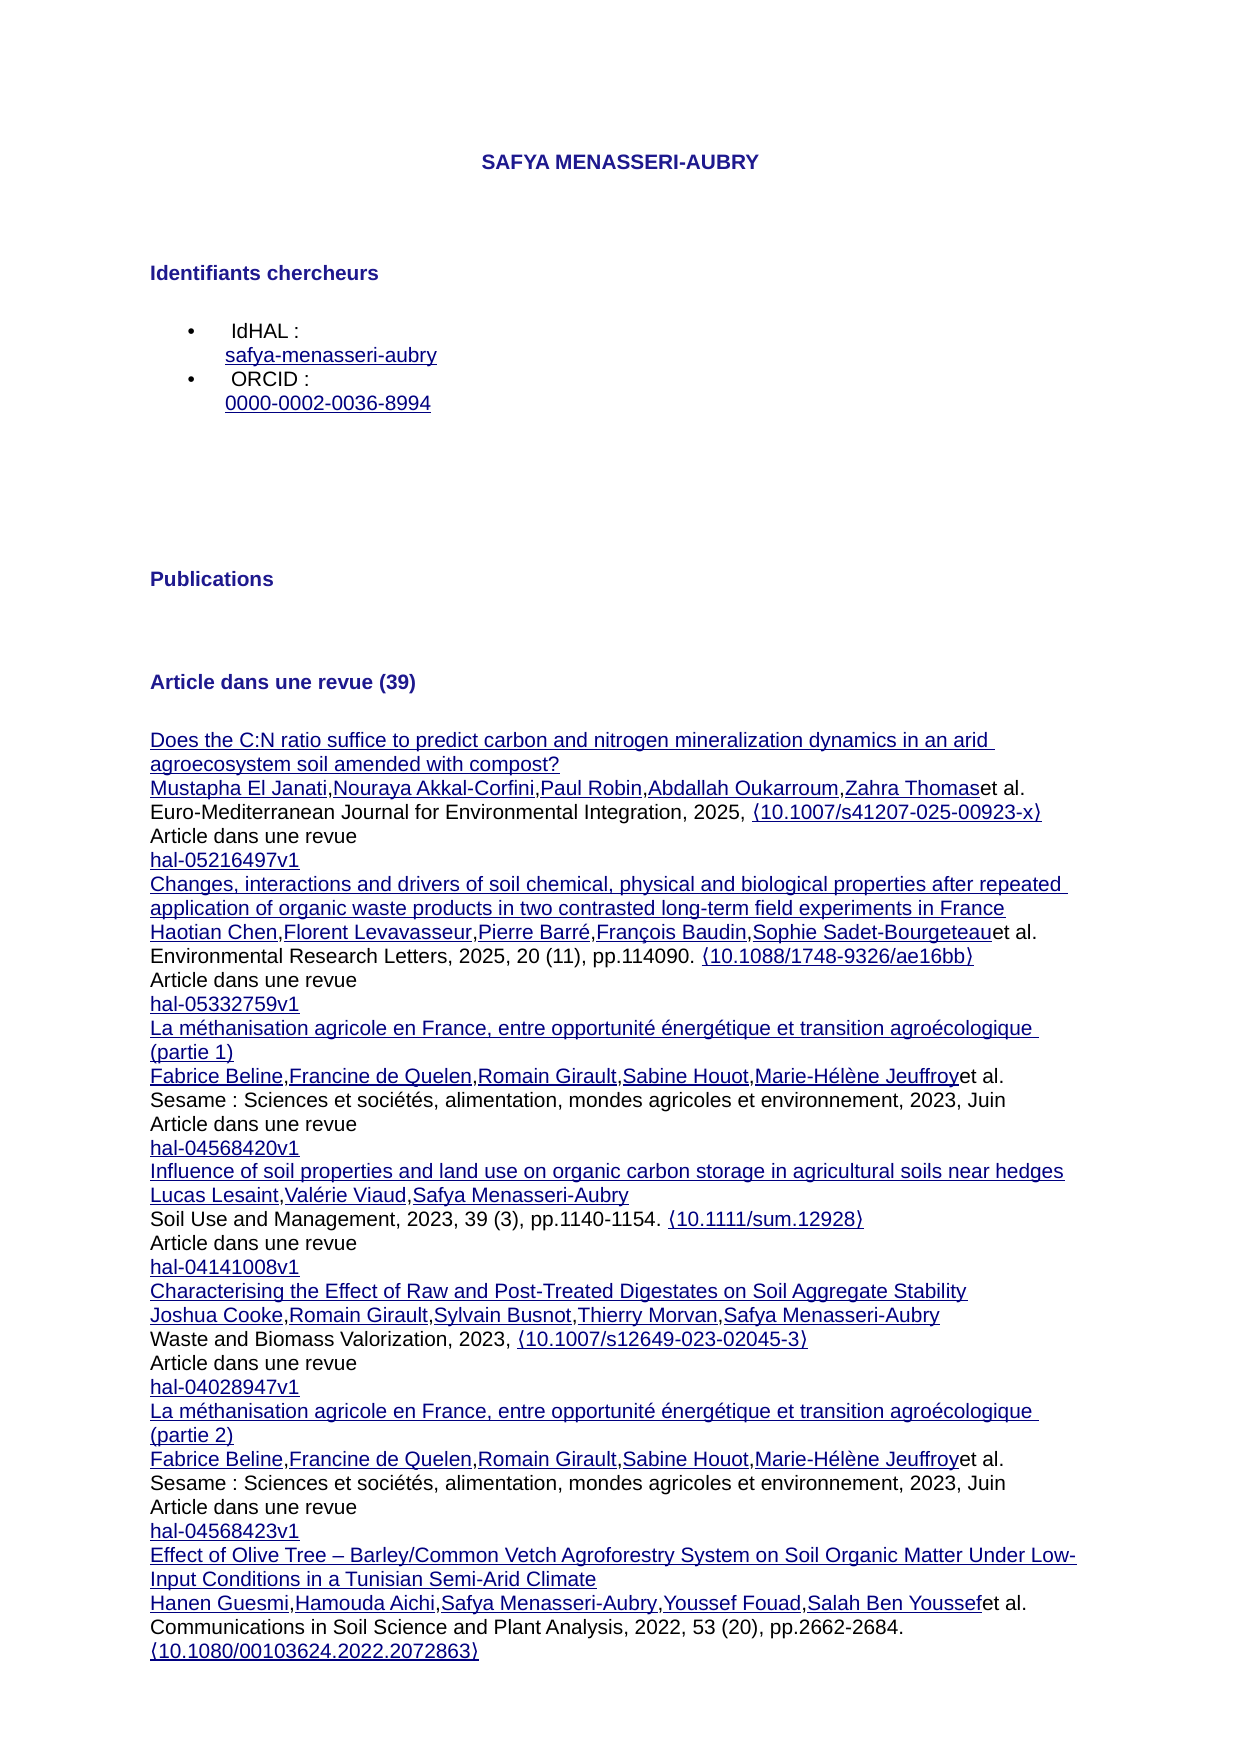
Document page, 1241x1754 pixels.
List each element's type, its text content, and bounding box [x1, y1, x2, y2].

subtitle Publications [150, 567, 1090, 591]
list ORCID : [187, 367, 1090, 391]
table_cell La méthanisation agricole en France, entre opportunité énergétique et transition agroécologique (partie 2) Fabrice Beline,Francine de Quelen,Romain Girault,Sabine Houot,Marie-Hélène Jeuffroyet al. Sesame : Sciences et sociétés, alimentation, mondes agricoles et environnement, 2023, Juin Article dans une revue hal-04568423v1 [150, 1399, 1090, 1543]
list 0000-0002-0036-8994 [187, 391, 1090, 414]
table_cell Effect of Olive Tree – Barley/Common Vetch Agroforestry System on Soil Organic Matter Under Low-Input Conditions in a Tunisian Semi-Arid Climate Hanen Guesmi,Hamouda Aichi,Safya Menasseri-Aubry,Youssef Fouad,Salah Ben Youssefet al. Communications in Soil Science and Plant Analysis, 2022, 53 (20), pp.2662-2684. ⟨10.1080/00103624.2022.2072863⟩ [150, 1543, 1090, 1662]
table_header Does the C:N ratio suffice to predict carbon and nitrogen mineralization dynamics in an arid agroecosystem soil amended with compost? Mustapha El Janati,Nouraya Akkal-Corfini,Paul Robin,Abdallah Oukarroum,Zahra Thomaset al. Euro-Mediterranean Journal for Environmental Integration, 2025, ⟨10.1007/s41207-025-00923-x⟩ Article dans une revue hal-05216497v1 [150, 728, 1090, 872]
list IdHAL : [187, 319, 1090, 343]
subtitle Article dans une revue (39) [150, 670, 1090, 694]
table_cell Changes, interactions and drivers of soil chemical, physical and biological properties after repeated application of organic waste products in two contrasted long-term field experiments in France Haotian Chen,Florent Levavasseur,Pierre Barré,François Baudin,Sophie Sadet-Bourgeteauet al. Environmental Research Letters, 2025, 20 (11), pp.114090. ⟨10.1088/1748-9326/ae16bb⟩ Article dans une revue hal-05332759v1 [150, 872, 1090, 1016]
table_cell Characterising the Effect of Raw and Post-Treated Digestates on Soil Aggregate Stability Joshua Cooke,Romain Girault,Sylvain Busnot,Thierry Morvan,Safya Menasseri-Aubry Waste and Biomass Valorization, 2023, ⟨10.1007/s12649-023-02045-3⟩ Article dans une revue hal-04028947v1 [150, 1279, 1090, 1399]
table_cell Influence of soil properties and land use on organic carbon storage in agricultural soils near hedges Lucas Lesaint,Valérie Viaud,Safya Menasseri-Aubry Soil Use and Management, 2023, 39 (3), pp.1140-1154. ⟨10.1111/sum.12928⟩ Article dans une revue hal-04141008v1 [150, 1159, 1090, 1279]
subtitle SAFYA MENASSERI-AUBRY [150, 150, 1090, 174]
list safya-menasseri-aubry [187, 343, 1090, 367]
table_cell La méthanisation agricole en France, entre opportunité énergétique et transition agroécologique (partie 1) Fabrice Beline,Francine de Quelen,Romain Girault,Sabine Houot,Marie-Hélène Jeuffroyet al. Sesame : Sciences et sociétés, alimentation, mondes agricoles et environnement, 2023, Juin Article dans une revue hal-04568420v1 [150, 1016, 1090, 1159]
subtitle Identifiants chercheurs [150, 260, 1090, 284]
